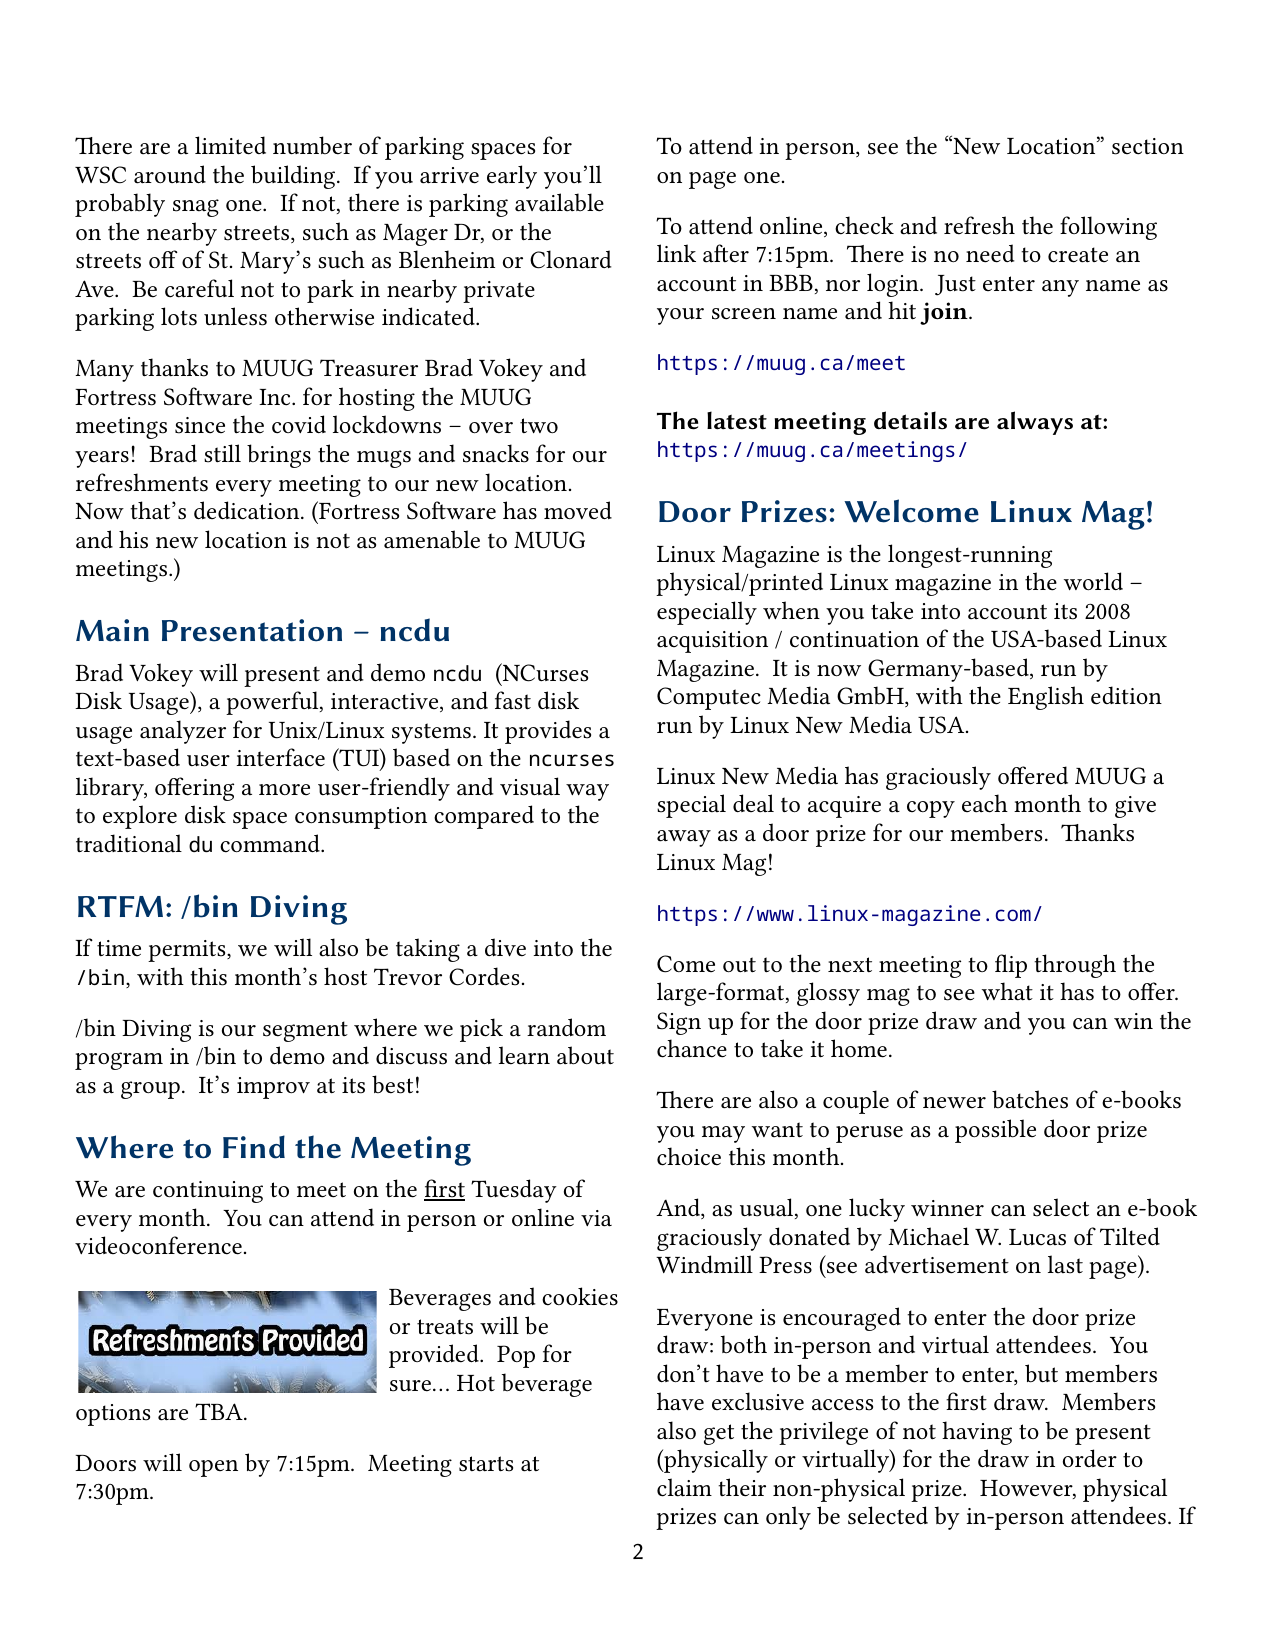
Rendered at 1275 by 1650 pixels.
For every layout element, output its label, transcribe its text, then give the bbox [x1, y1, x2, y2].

text There are a limited number of parking spaces for WSC around the building. If you arrive early you’ll probably snag one. If not, there is parking available on the nearby streets, such as Mager Dr, or the streets off of St. Mary’s such as Blenheim or Clonard Ave. Be careful not to park in nearby private parking lots unless otherwise indicated. [75, 132, 619, 332]
text Brad Vokey will present and demo ncdu (NCurses Disk Usage), a powerful, interactive, and fast disk usage analyzer for Unix/Linux systems. It provides a text-based user interface (TUI) based on the ncurses library, offering a more user-friendly and visual way to explore disk space consumption compared to the traditional du command. [75, 659, 619, 858]
text To attend in person, see the “New Location” section on page one. [656, 132, 1200, 189]
text Come out to the next meeting to flip through the large-format, glossy mag to see what it has to offer. Sign up for the door prize draw and you can win the chance to take it home. [656, 949, 1200, 1064]
text To attend online, check and refresh the following link after 7:15pm. There is no need to create an account in BBB, nor login. Just enter any name as your screen name and hit join. [656, 212, 1200, 326]
text Beverages and cookies or treats will be provided. Pop for sure… Hot beverage options are TBA. [75, 1283, 619, 1426]
subtitle Where to Find the Meeting [75, 1129, 619, 1166]
text Doors will open by 7:15pm. Meeting starts at 7:30pm. [75, 1449, 619, 1506]
subtitle https://muug.ca/meetings/ [656, 435, 1200, 464]
subtitle Door Prizes: Welcome Linux Mag! [656, 494, 1200, 531]
text And, as usual, one lucky winner can select an e-book graciously donated by Michael W. Lucas of Tilted Windmill Press (see advertisement on last page). [656, 1194, 1200, 1280]
text Everyone is encouraged to enter the door prize draw: both in-person and virtual attendees. You don’t have to be a member to enter, but members have exclusive access to the first draw. Members also get the privilege of not having to be present (physically or virtually) for the draw in order to claim their non-physical prize. However, physical prizes can only be selected by in-person attendees. If [656, 1302, 1200, 1531]
subtitle https://www.linux-magazine.com/ [656, 899, 1200, 927]
text Linux New Media has graciously offered MUUG a special deal to acquire a copy each month to give away as a door prize for our members. Thanks Linux Mag! [656, 762, 1200, 876]
text There are also a couple of newer batches of e-books you may want to peruse as a possible door prize choice this month. [656, 1086, 1200, 1172]
subtitle Main Presentation – ncdu [75, 613, 619, 650]
text We are continuing to meet on the first Tuesday of every month. You can attend in person or online via videoconference. [75, 1175, 619, 1261]
text Linux Magazine is the longest-running physical/printed Linux magazine in the world – especially when you take into account its 2008 acquisition / continuation of the USA-based Linux Magazine. It is now Germany-based, run by Computec Media GmbH, with the English edition run by Linux New Media USA. [656, 540, 1200, 739]
text /bin Diving is our segment where we pick a random program in /bin to demo and discuss and learn about as a group. It’s improv at its best! [75, 1014, 619, 1099]
picture [78, 1291, 377, 1393]
subtitle RTFM: /bin Diving [75, 888, 619, 925]
subtitle The latest meeting details are always at: [656, 407, 1200, 435]
text Many thanks to MUUG Treasurer Brad Vokey and Fortress Software Inc. for hosting the MUUG meetings since the covid lockdowns – over two years! Brad still brings the mugs and snacks for our refreshments every meeting to our new location. Now that’s dedication. (Fortress Software has moved and his new location is not as amenable to MUUG meetings.) [75, 354, 619, 583]
text If time permits, we will also be taking a dive into the /bin, with this month’s host Trevor Cordes. [75, 934, 619, 991]
subtitle https://muug.ca/meet [656, 348, 1200, 377]
